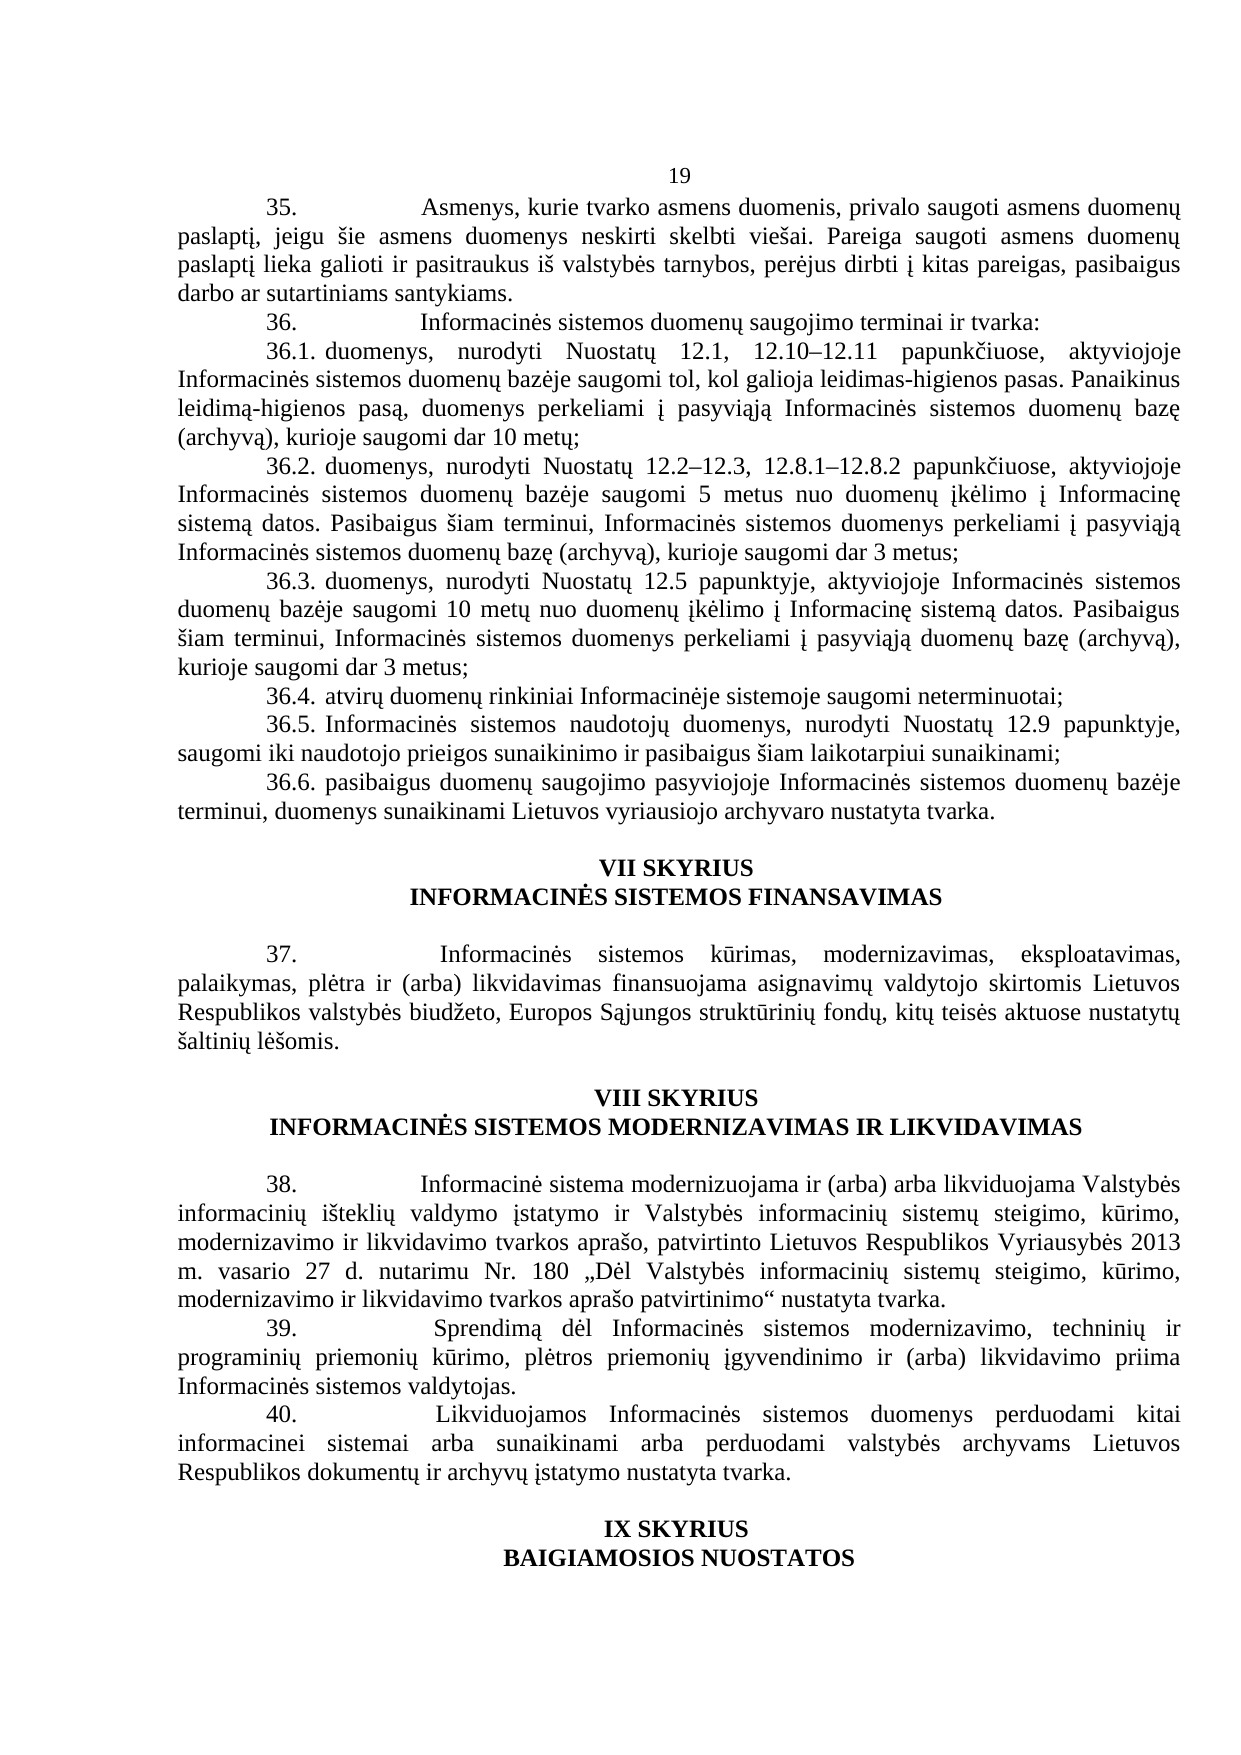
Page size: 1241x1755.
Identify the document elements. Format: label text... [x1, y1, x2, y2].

text 36.6. pasibaigus duomenų saugojimo pasyviojoje Informacinės sistemos duomenų bazėje terminui, duomenys sunaikinami Lietuvos vyriausiojo archyvaro nustatyta tvarka. [177, 767, 1181, 824]
text VII SKYRIUS [177, 853, 1181, 882]
text 39. Sprendimą dėl Informacinės sistemos modernizavimo, techninių ir programinių priemonių kūrimo, plėtros priemonių įgyvendinimo ir (arba) likvidavimo priima Informacinės sistemos valdytojas. [177, 1313, 1181, 1399]
text Informacinės sistemos FINANSAVIMAS [177, 882, 1181, 911]
text 36. Informacinės sistemos duomenų saugojimo terminai ir tvarka: [177, 307, 1181, 336]
text 36.5. Informacinės sistemos naudotojų duomenys, nurodyti Nuostatų 12.9 papunktyje, saugomi iki naudotojo prieigos sunaikinimo ir pasibaigus šiam laikotarpiui sunaikinami; [177, 709, 1181, 767]
text 36.2. duomenys, nurodyti Nuostatų 12.2–12.3, 12.8.1–12.8.2 papunkčiuose, aktyviojoje Informacinės sistemos duomenų bazėje saugomi 5 metus nuo duomenų įkėlimo į Informacinę sistemą datos. Pasibaigus šiam terminui, Informacinės sistemos duomenys perkeliami į pasyviąją Informacinės sistemos duomenų bazę (archyvą), kurioje saugomi dar 3 metus; [177, 451, 1181, 566]
text BAIGIAMOSIOS NUOSTATOS [177, 1543, 1181, 1572]
text IX SKYRIUS [177, 1514, 1181, 1543]
text Informacinės sistemos MODERNIZAVIMAS IR LIKVIDAVIMAS [177, 1112, 1181, 1141]
text 40. Likviduojamos Informacinės sistemos duomenys perduodami kitai informacinei sistemai arba sunaikinami arba perduodami valstybės archyvams Lietuvos Respublikos dokumentų ir archyvų įstatymo nustatyta tvarka. [177, 1399, 1181, 1486]
text 35. Asmenys, kurie tvarko asmens duomenis, privalo saugoti asmens duomenų paslaptį, jeigu šie asmens duomenys neskirti skelbti viešai. Pareiga saugoti asmens duomenų paslaptį lieka galioti ir pasitraukus iš valstybės tarnybos, perėjus dirbti į kitas pareigas, pasibaigus darbo ar sutartiniams santykiams. [177, 192, 1181, 307]
text 36.3. duomenys, nurodyti Nuostatų 12.5 papunktyje, aktyviojoje Informacinės sistemos duomenų bazėje saugomi 10 metų nuo duomenų įkėlimo į Informacinę sistemą datos. Pasibaigus šiam terminui, Informacinės sistemos duomenys perkeliami į pasyviąją duomenų bazę (archyvą), kurioje saugomi dar 3 metus; [177, 566, 1181, 681]
text VIII SKYRIUS [177, 1083, 1181, 1112]
text 36.4. atvirų duomenų rinkiniai Informacinėje sistemoje saugomi neterminuotai; [177, 681, 1181, 709]
text 36.1. duomenys, nurodyti Nuostatų 12.1, 12.10–12.11 papunkčiuose, aktyviojoje Informacinės sistemos duomenų bazėje saugomi tol, kol galioja leidimas-higienos pasas. Panaikinus leidimą-higienos pasą, duomenys perkeliami į pasyviąją Informacinės sistemos duomenų bazę (archyvą), kurioje saugomi dar 10 metų; [177, 336, 1181, 451]
text 38. Informacinė sistema modernizuojama ir (arba) arba likviduojama Valstybės informacinių išteklių valdymo įstatymo ir Valstybės informacinių sistemų steigimo, kūrimo, modernizavimo ir likvidavimo tvarkos aprašo, patvirtinto Lietuvos Respublikos Vyriausybės 2013 m. vasario 27 d. nutarimu Nr. 180 „Dėl Valstybės informacinių sistemų steigimo, kūrimo, modernizavimo ir likvidavimo tvarkos aprašo patvirtinimo“ nustatyta tvarka. [177, 1169, 1181, 1313]
text 37. Informacinės sistemos kūrimas, modernizavimas, eksploatavimas, palaikymas, plėtra ir (arba) likvidavimas finansuojama asignavimų valdytojo skirtomis Lietuvos Respublikos valstybės biudžeto, Europos Sąjungos struktūrinių fondų, kitų teisės aktuose nustatytų šaltinių lėšomis. [177, 939, 1181, 1054]
